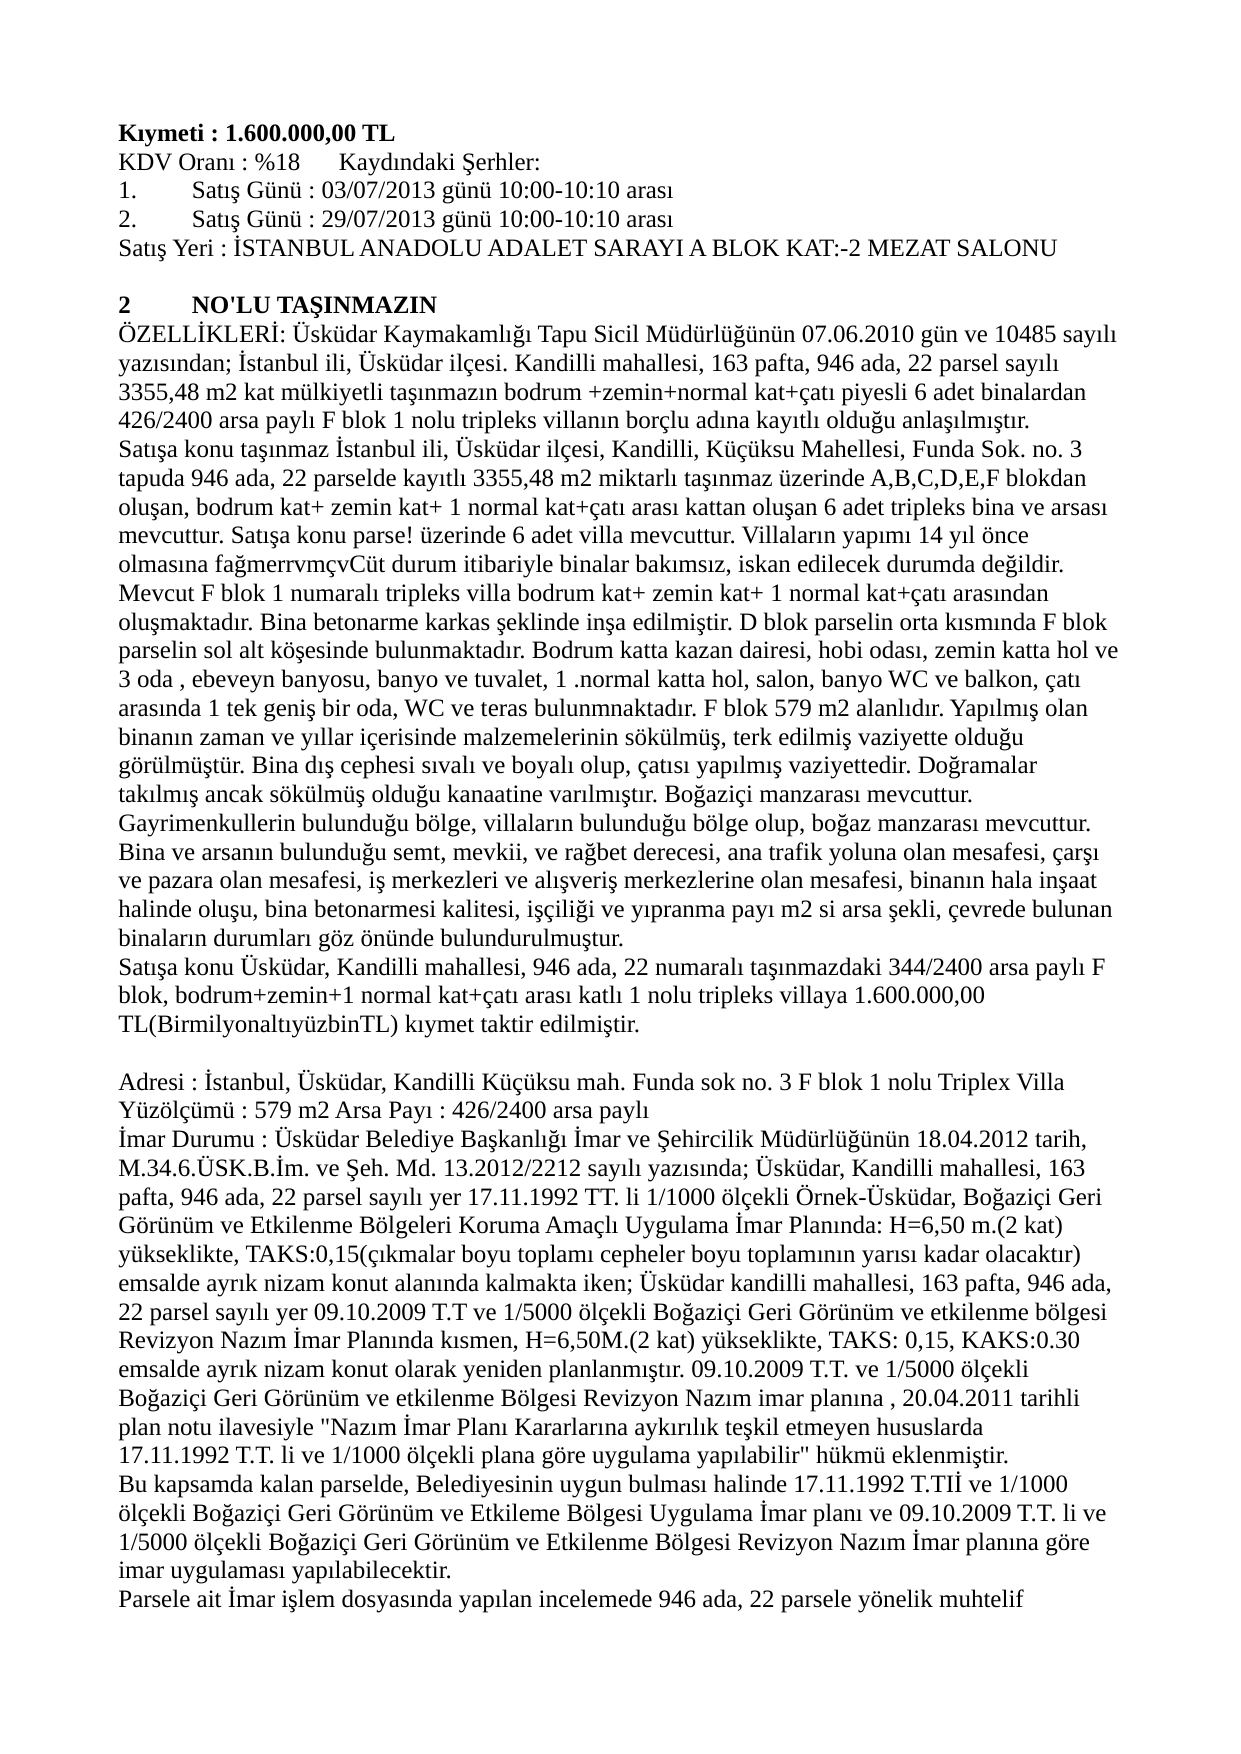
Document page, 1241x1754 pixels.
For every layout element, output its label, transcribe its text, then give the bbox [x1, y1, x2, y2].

text 2. Satış Günü : 29/07/2013 günü 10:00-10:10 arası [118, 204, 1122, 233]
text Adresi : İstanbul, Üsküdar, Kandilli Küçüksu mah. Funda sok no. 3 F blok 1 nolu Triplex Villa Yüzölçümü : 579 m2 Arsa Payı : 426/2400 arsa paylı [118, 1067, 1122, 1124]
text 1. Satış Günü : 03/07/2013 günü 10:00-10:10 arası [118, 176, 1122, 204]
text ÖZELLİKLERİ: Üsküdar Kaymakamlığı Tapu Sicil Müdürlüğünün 07.06.2010 gün ve 10485 sayılı yazısından; İstanbul ili, Üsküdar ilçesi. Kandilli mahallesi, 163 pafta, 946 ada, 22 parsel sayılı 3355,48 m2 kat mülkiyetli taşınmazın bodrum +zemin+normal kat+çatı piyesli 6 adet binalardan 426/2400 ar­sa paylı F blok 1 nolu tripleks villanın borçlu adına kayıtlı olduğu anlaşılmıştır. [118, 319, 1122, 434]
text İmar Durumu : Üsküdar Belediye Başkanlığı İmar ve Şehircilik Müdürlüğünün 18.04.2012 tarih, M.34.6.ÜSK.B.İm. ve Şeh. Md. 13.2012/2212 sayılı yazısında; Üsküdar, Kandilli mahallesi, 163 pafta, 946 ada, 22 parsel sayılı yer 17.11.1992 TT. li 1/1000 ölçekli Örnek-Üsküdar, Boğaziçi Geri Görünüm ve Etkilenme Bölgeleri Koruma Amaçlı Uygulama İmar Planında: H=6,50 m.(2 kat) yükseklikte, TAKS:0,15(çıkmalar boyu toplamı cepheler boyu toplamının yarısı kadar olacaktır) emsalde ayrık nizam konut alanında kalmakta iken; Üsküdar kandilli mahallesi, 163 pafta, 946 ada, 22 parsel sayılı yer 09.10.2009 T.T ve 1/5000 ölçekli Boğaziçi Geri Görünüm ve etkilenme bölgesi Revizyon Nazım İmar Planında kısmen, H=6,50M.(2 kat) yükseklikte, TAKS: 0,15, KAKS:0.30 emsalde ayrık nizam konut olarak yeniden planlanmıştır. 09.10.2009 T.T. ve 1/5000 ölçekli Boğaziçi Geri Görünüm ve etkilenme Bölgesi Revizyon Nazım imar planına , 20.04.2011 tarihli plan notu ilavesiyle "Nazım İmar Planı Kararlarına aykırılık teşkil etmeyen hususlarda 17.11.1992 T.T. li ve 1/1000 ölçekli plana göre uygulama yapılabilir" hükmü eklenmiştir. [118, 1124, 1122, 1469]
text Satışa konu taşınmaz İstanbul ili, Üsküdar ilçesi, Kandilli, Küçüksu Mahellesi, Funda Sok. no. 3 tapuda 946 ada, 22 parselde kayıtlı 3355,48 m2 miktarlı taşınmaz üzerinde A,B,C,D,E,F blokdan oluşan, bodrum kat+ zemin kat+ 1 normal kat+çatı arası kattan oluşan 6 adet tripleks bina ve arsası mevcuttur. Satışa konu parse! üzerinde 6 adet villa mevcuttur. Villaların yapımı 14 yıl önce olmasına fağmerrvmçvCüt du­rum itibariyle binalar bakımsız, iskan edilecek durumda değildir. Mevcut F blok 1 numaralı tripleks villa bodrum kat+ zemin kat+ 1 normal kat+çatı arasından oluşmaktadır. Bina betonarme karkas şeklinde inşa edilmiştir. D blok parselin orta kısmında F blok parselin sol alt köşesinde bulunmaktadır. Bodrum katta kazan dairesi, ho­bi odası, zemin katta hol ve 3 oda , ebeveyn banyosu, banyo ve tuvalet, 1 .normal katta hol, salon, banyo WC ve balkon, çatı arasında 1 tek geniş bir oda, WC ve teras bulunmnaktadır. F blok 579 m2 alanlıdır. Yapılmış olan binanın zaman ve yıllar içerisinde malzemelerinin sökülmüş, terk edilmiş vaziyette olduğu görülmüştür. Bina dış cephesi sıvalı ve boyalı olup, çatısı yapılmış vaziyettedir. Doğramalar takılmış ancak sökülmüş olduğu kanaatine varılmıştır. Boğaziçi manzarası mevcuttur. [118, 434, 1122, 808]
text Satışa konu Üsküdar, Kandilli mahallesi, 946 ada, 22 numaralı taşınmazdaki 344/2400 arsa paylı F blok, bodrum+zemin+1 normal kat+çatı arası katlı 1 nolu tripleks villaya 1.600.000,00 TL(BirmilyonaltıyüzbinTL) kıymet taktir edilmiştir. [118, 952, 1122, 1038]
text 2 NO'LU TAŞINMAZIN [118, 291, 1122, 319]
text Gayrimenkullerin bulunduğu bölge, villaların bulunduğu bölge olup, boğaz manzarası mevcuttur. Bina ve arsanın bulunduğu semt, mevkii, ve rağbet derecesi, ana trafik yoluna olan mesafesi, çarşı ve pazara olan mesafesi, iş merkezleri ve alışveriş merkezlerine olan mesafesi, binanın hala inşaat halinde oluşu, bina betonarmesi kalitesi, işçiliği ve yıpranma payı m2 si arsa şekli, çevrede bulunan binaların durumları göz önünde bulundurulmuştur. [118, 808, 1122, 952]
text Kıymeti : 1.600.000,00 TL [118, 118, 1122, 147]
text Bu kapsamda kalan parselde, Belediyesinin uygun bulması halinde 17.11.1992 T.TIİ ve 1/1000 ölçekli Boğaziçi Geri Görünüm ve Etkileme Bölgesi Uygulama İmar planı ve 09.10.2009 T.T. li ve 1/5000 ölçekli Boğaziçi Geri Görünüm ve Etkilenme Bölgesi Revizyon Nazım İmar planına göre imar uygulaması yapılabilecektir. Parsele ait İmar işlem dosyasında yapılan incelemede 946 ada, 22 parsele yönelik muhtelif [118, 1469, 1122, 1613]
text Satış Yeri : İSTANBUL ANADOLU ADALET SARAYI A BLOK KAT:-2 MEZAT SALONU [118, 233, 1122, 262]
text KDV Oranı : %18 Kaydındaki Şerhler: [118, 147, 1122, 176]
